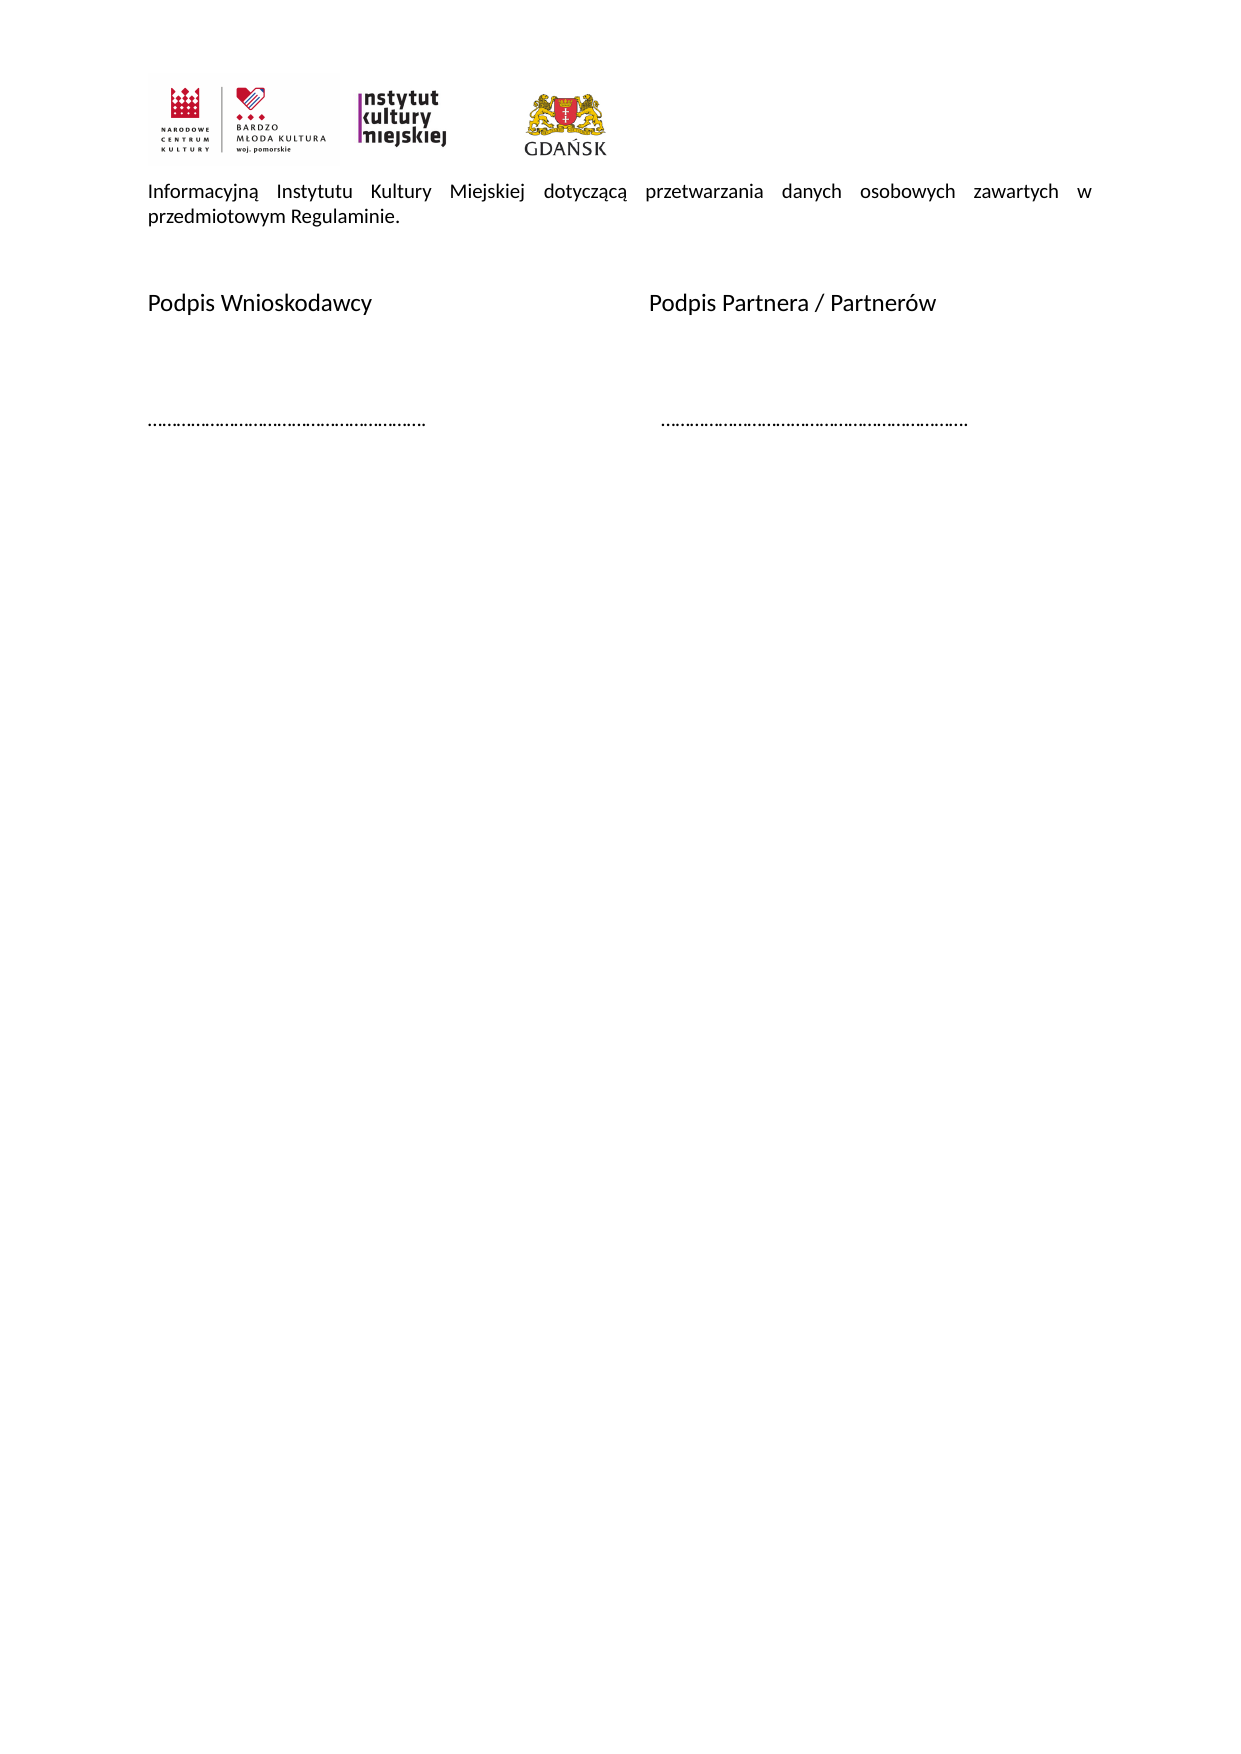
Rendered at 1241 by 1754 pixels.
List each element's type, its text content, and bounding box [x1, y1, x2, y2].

text Informacyjną Instytutu Kultury Miejskiej dotyczącą przetwarzania danych osobowych zawartych w przedmiotowym Regulaminie. [148, 178, 1093, 229]
text Podpis Wnioskodawcy Podpis Partnera / Partnerów [148, 287, 1093, 318]
text …………………………………………………. ………………………………………………………. [148, 376, 1093, 432]
